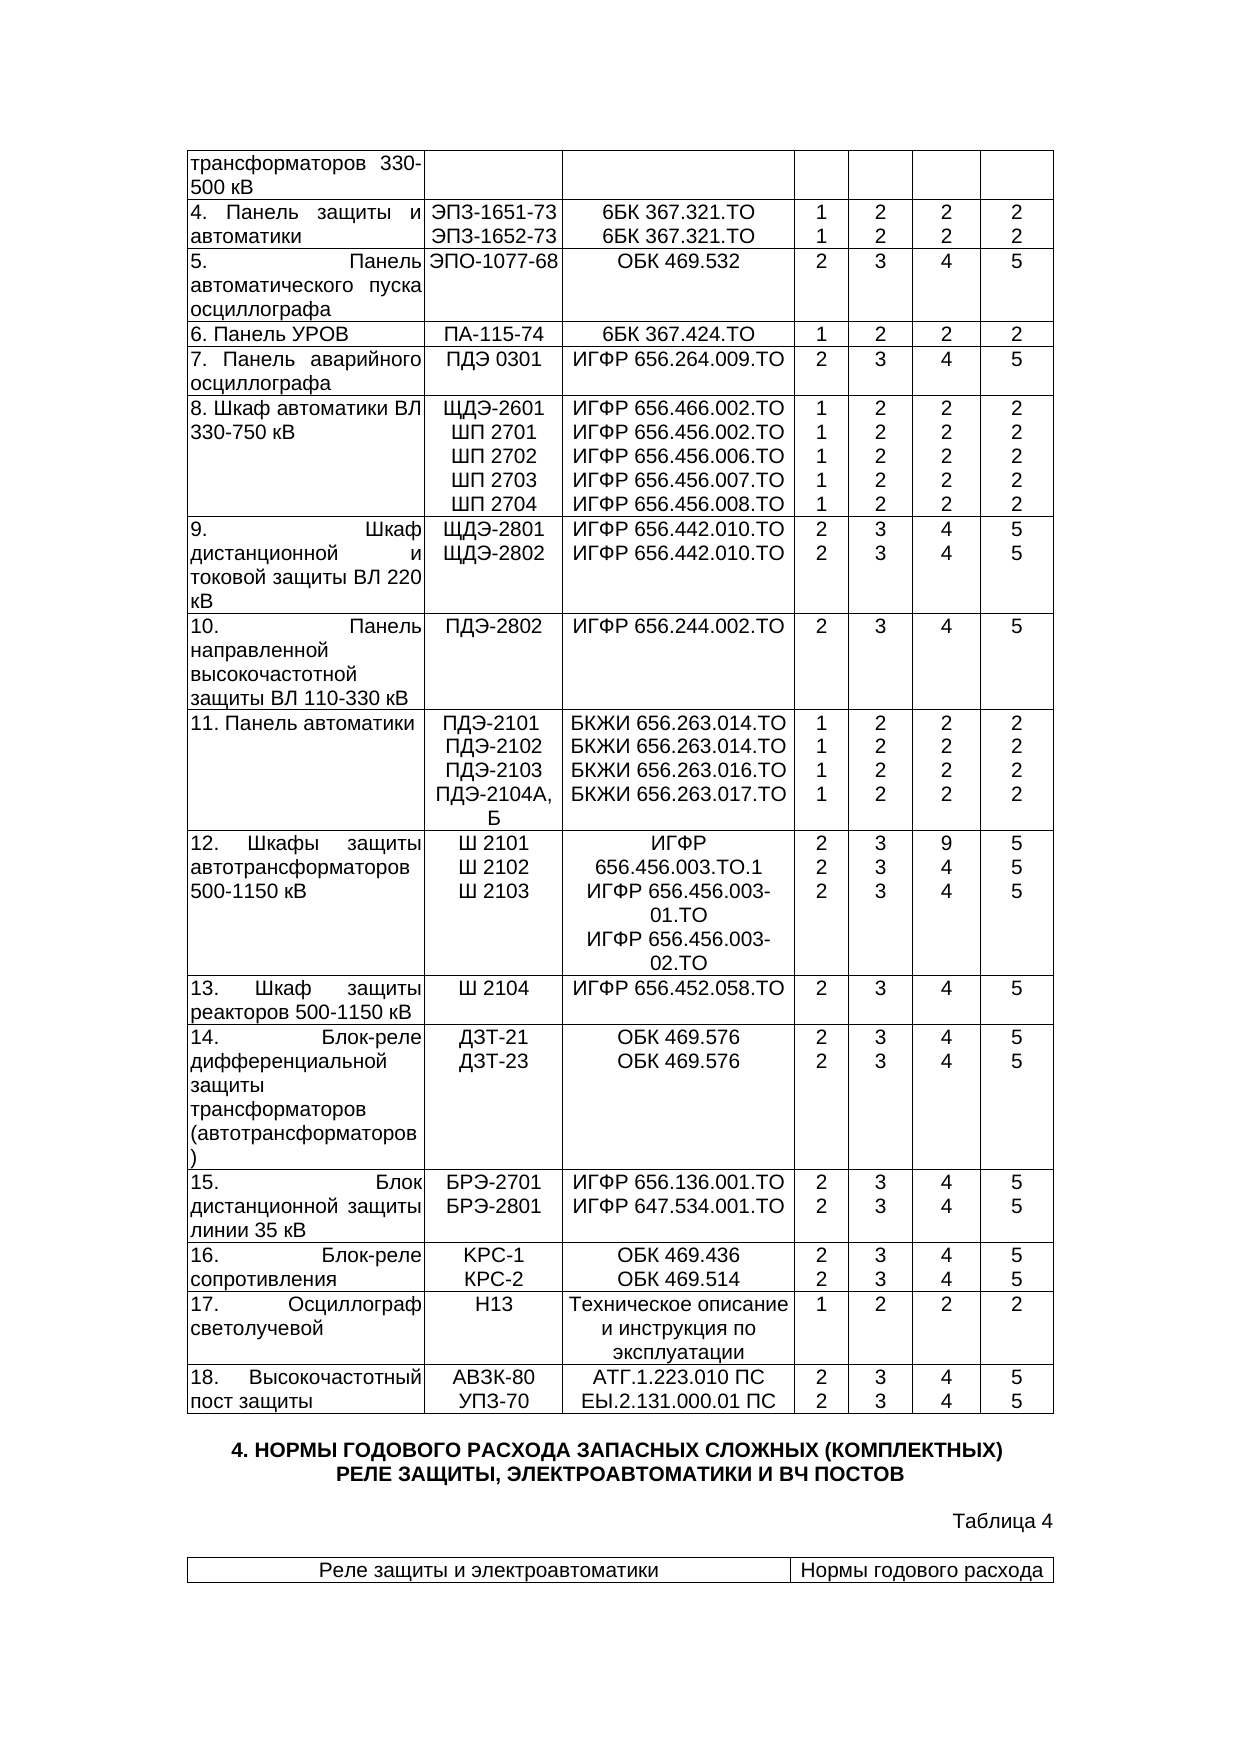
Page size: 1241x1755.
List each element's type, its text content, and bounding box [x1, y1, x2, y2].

table_cell Ш 2104 [425, 976, 562, 1024]
table_cell 2 2 [795, 1025, 848, 1169]
table_cell ИГФР 656.264.009.ТО [563, 347, 794, 395]
table_cell БКЖИ 656.263.014.ТО БКЖИ 656.263.014.ТО БКЖИ 656.263.016.TO БКЖИ 656.263.017.TO [563, 710, 794, 830]
table_cell 3 3 3 [849, 831, 912, 975]
table_cell 5 [981, 347, 1053, 395]
table_cell 4 [913, 249, 980, 321]
table_cell 2 2 2 2 [981, 710, 1053, 830]
table_cell 3 3 [849, 1025, 912, 1169]
table_cell 4 4 [913, 151, 980, 199]
table_cell 1 [795, 1292, 848, 1363]
table_cell ЭПО-1077-68 [425, 249, 562, 321]
table_cell 1 1 1 1 [795, 710, 848, 830]
table_cell 4 [913, 976, 980, 1024]
table_cell 4 [913, 347, 980, 395]
table_cell ПДЭ 0301 [425, 347, 562, 395]
table_cell ИГФР 656.244.002.ТО [563, 614, 794, 709]
table_cell 5 5 [981, 151, 1053, 199]
table_cell ИГФР 656.442.010.ТО ИГФР 656.442.010.ТО [563, 517, 794, 612]
table_cell Н13 [425, 1292, 562, 1363]
text 4. НОРМЫ ГОДОВОГО РАСХОДА ЗАПАСНЫХ СЛОЖНЫХ (КОМПЛЕКТНЫХ) [187, 1437, 1053, 1461]
table_cell 2 [795, 614, 848, 709]
table_cell 3 3 [849, 517, 912, 612]
table_cell ЩДЭ-2801 ЩДЭ-2802 [425, 517, 562, 612]
table_cell 5 5 [981, 1025, 1053, 1169]
table_cell 12. Шкафы защиты автотрансформаторов 500-1150 кВ [188, 831, 424, 975]
table_cell 8. Шкаф автоматики ВЛ 330-750 кВ [188, 396, 424, 516]
table_cell 2 [849, 1292, 912, 1363]
table_cell ИГФР 656.452.058.ТО [563, 976, 794, 1024]
table_cell 3 [849, 976, 912, 1024]
table_cell 5 5 [981, 517, 1053, 612]
table_cell 4 4 [913, 1170, 980, 1242]
table_cell ПЭ 2105-A ПЭ 2105-Б [425, 151, 562, 199]
table_cell 2 2 [795, 517, 848, 612]
table_cell 17. Осциллограф светолучевой [188, 1292, 424, 1363]
table_cell БРЭ-2701 БРЭ-2801 [425, 1170, 562, 1242]
table_cell 5 5 5 [981, 831, 1053, 975]
table_cell 2 [795, 249, 848, 321]
table_cell 5 [981, 614, 1053, 709]
table_cell 11. Панель автоматики [188, 710, 424, 830]
table_cell ИГФР 656.136.001.ТО ИГФР 647.534.001.ТО [563, 1170, 794, 1242]
table_cell 3 [849, 614, 912, 709]
table_cell ОБК 469.576 ОБК 469.576 [563, 1025, 794, 1169]
table_cell 2 2 [795, 1170, 848, 1242]
text РЕЛЕ ЗАЩИТЫ, ЭЛЕКТРОАВТОМАТИКИ И ВЧ ПОСТОВ [187, 1461, 1053, 1485]
table_cell 2 2 2 [795, 831, 848, 975]
table_cell 2 [981, 1292, 1053, 1363]
table_cell 2 2 2 2 [913, 710, 980, 830]
table_cell 5 5 [981, 1170, 1053, 1242]
table_cell 2 2 2 2 [849, 710, 912, 830]
table_cell 4 [913, 614, 980, 709]
table_cell 5 [981, 249, 1053, 321]
table_cell 3 3 [849, 1170, 912, 1242]
table_cell 4 4 [913, 1025, 980, 1169]
text Таблица 4 [187, 1509, 1053, 1533]
table_cell 2 [795, 347, 848, 395]
table_cell 4 4 [913, 517, 980, 612]
table_cell ОБК 469.532 [563, 249, 794, 321]
table_cell 9 4 4 [913, 831, 980, 975]
table_cell 3 3 [849, 151, 912, 199]
table_cell БКЖИ 656.263.001.ТО БКЖИ 656.263.001.ТО [563, 151, 794, 199]
table_cell 2 2 [795, 151, 848, 199]
table_cell ДЗТ-21 ДЗТ-23 [425, 1025, 562, 1169]
table_cell 3 [849, 249, 912, 321]
table_cell 3 [849, 347, 912, 395]
table_cell 5 [981, 976, 1053, 1024]
table_cell 2 [913, 1292, 980, 1363]
table_cell 2 [795, 976, 848, 1024]
table_cell Ш 2101 Ш 2102 Ш 2103 [425, 831, 562, 975]
table_cell ПДЭ-2802 [425, 614, 562, 709]
